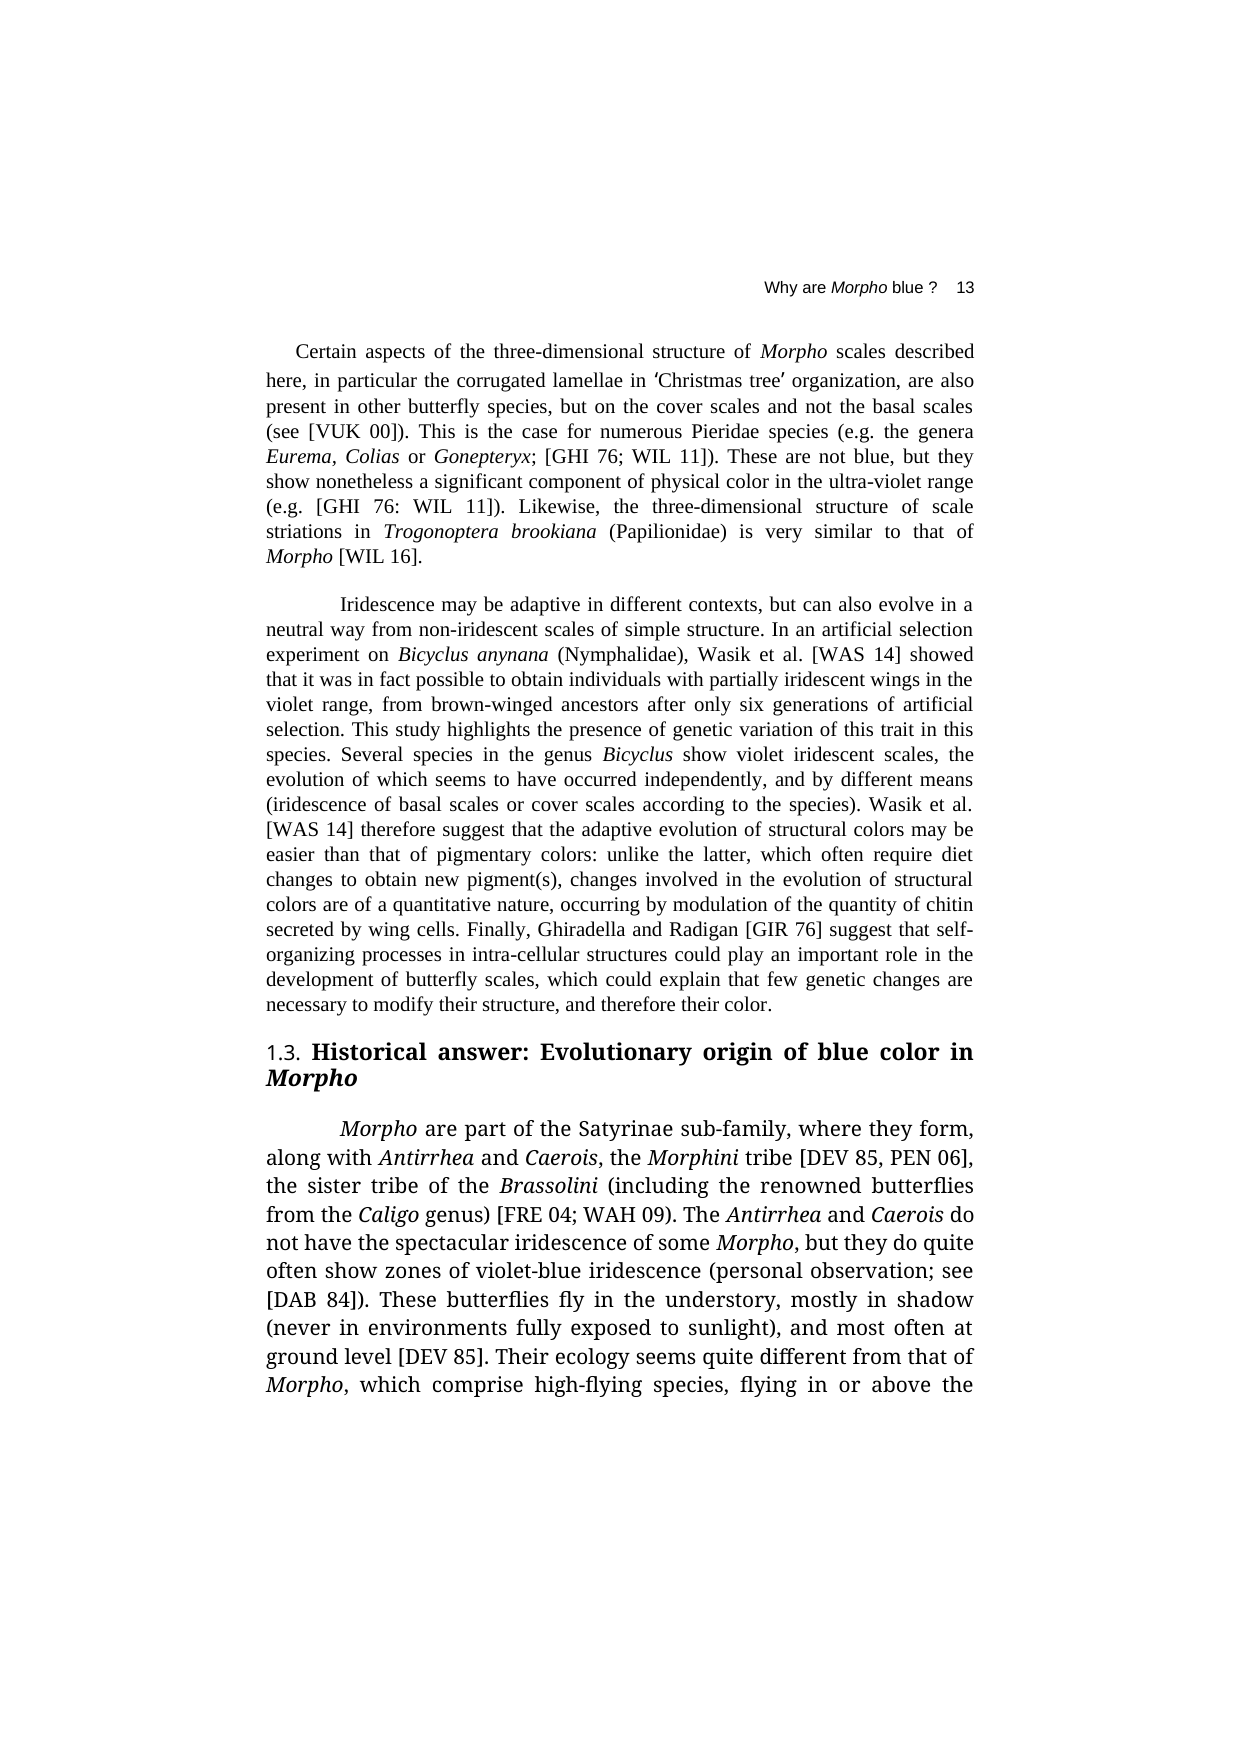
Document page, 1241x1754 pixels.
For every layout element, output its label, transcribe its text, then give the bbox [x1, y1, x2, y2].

text Certain aspects of the three-dimensional structure of Morpho scales described here, in particular the corrugated lamellae in ‘Christmas tree’ organization, are also present in other butterfly species, but on the cover scales and not the basal scales (see [VUK 00]). This is the case for numerous Pieridae species (e.g. the genera Eurema, Colias or Gonepteryx; [GHI 76; WIL 11]). These are not blue, but they show nonetheless a significant component of physical color in the ultra-violet range (e.g. [GHI 76: WIL 11]). Likewise, the three-dimensional structure of scale striations in Trogonoptera brookiana (Papilionidae) is very similar to that of Morpho [WIL 16]. [266, 337, 974, 568]
subtitle 1.3. Historical answer: Evolutionary origin of blue color in Morpho [266, 1039, 974, 1091]
text Iridescence may be adaptive in different contexts, but can also evolve in a neutral way from non-iridescent scales of simple structure. In an artificial selection experiment on Bicyclus anynana (Nymphalidae), Wasik et al. [WAS 14] showed that it was in fact possible to obtain individuals with partially iridescent wings in the violet range, from brown-winged ancestors after only six generations of artificial selection. This study highlights the presence of genetic variation of this trait in this species. Several species in the genus Bicyclus show violet iridescent scales, the evolution of which seems to have occurred independently, and by different means (iridescence of basal scales or cover scales according to the species). Wasik et al. [WAS 14] therefore suggest that the adaptive evolution of structural colors may be easier than that of pigmentary colors: unlike the latter, which often require diet changes to obtain new pigment(s), changes involved in the evolution of structural colors are of a quantitative nature, occurring by modulation of the quantity of chitin secreted by wing cells. Finally, Ghiradella and Radigan [GIR 76] suggest that self-organizing processes in intra-cellular structures could play an important role in the development of butterfly scales, which could explain that few genetic changes are necessary to modify their structure, and therefore their color. [266, 591, 974, 1016]
